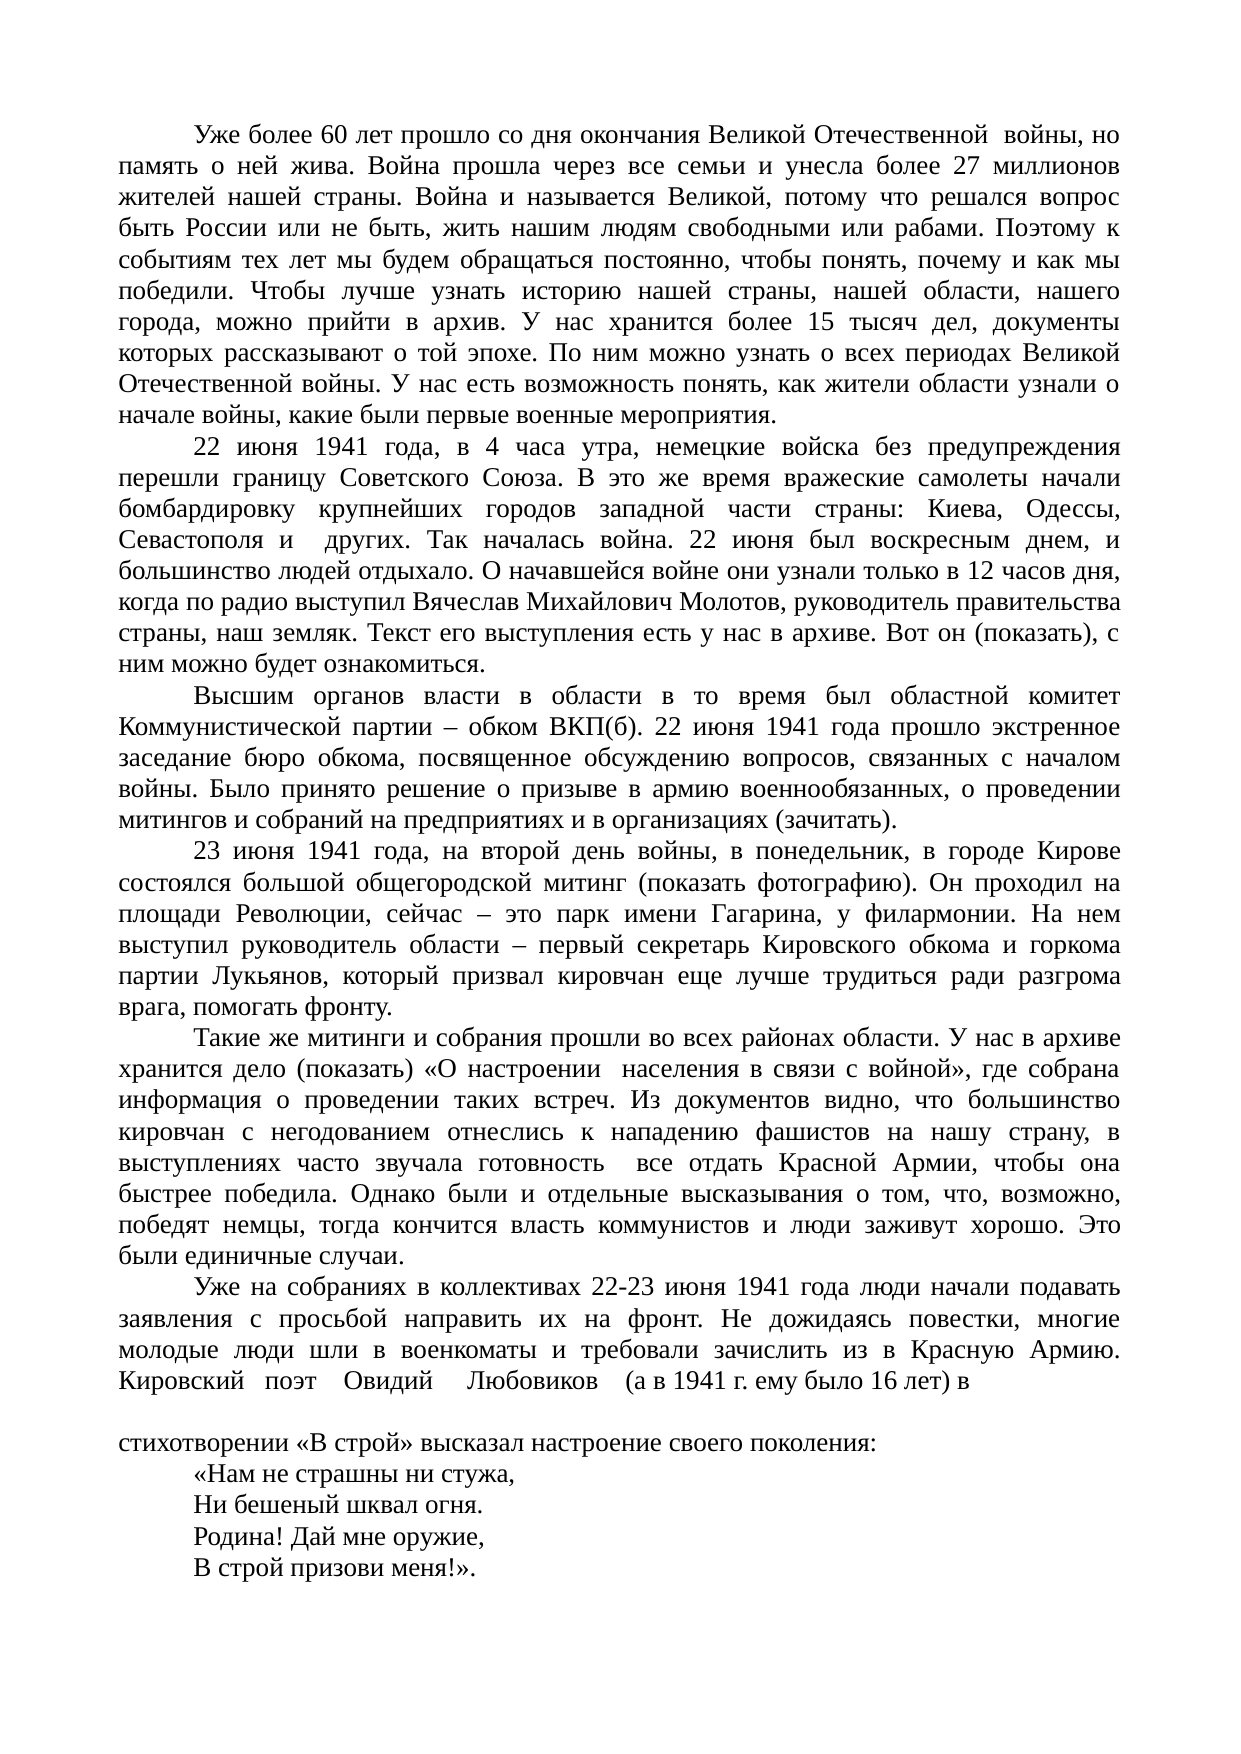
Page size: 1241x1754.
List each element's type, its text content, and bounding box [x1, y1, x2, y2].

text 22 июня 1941 года, в 4 часа утра, немецкие войска без предупреждения перешли границу Советского Союза. В это же время вражеские самолеты начали бомбардировку крупнейших городов западной части страны: Киева, Одессы, Севастополя и других. Так началась война. 22 июня был воскресным днем, и большинство людей отдыхало. О начавшейся войне они узнали только в 12 часов дня, когда по радио выступил Вячеслав Михайлович Молотов, руководитель правительства страны, наш земляк. Текст его выступления есть у нас в архиве. Вот он (показать), с ним можно будет ознакомиться. [118, 429, 1122, 679]
text 23 июня 1941 года, на второй день войны, в понедельник, в городе Кирове состоялся большой общегородской митинг (показать фотографию). Он проходил на площади Революции, сейчас – это парк имени Гагарина, у филармонии. На нем выступил руководитель области – первый секретарь Кировского обкома и горкома партии Лукьянов, который призвал кировчан еще лучше трудиться ради разгрома врага, помогать фронту. [118, 834, 1122, 1021]
text Уже на собраниях в коллективах 22-23 июня 1941 года люди начали подавать заявления с просьбой направить их на фронт. Не дожидаясь повестки, многие молодые люди шли в военкоматы и требовали зачислить из в Красную Армию. Кировский поэт Овидий Любовиков (а в 1941 г. ему было 16 лет) в [118, 1271, 1122, 1395]
text Уже более 60 лет прошло со дня окончания Великой Отечественной войны, но память о ней жива. Война прошла через все семьи и унесла более 27 миллионов жителей нашей страны. Война и называется Великой, потому что решался вопрос быть России или не быть, жить нашим людям свободными или рабами. Поэтому к событиям тех лет мы будем обращаться постоянно, чтобы понять, почему и как мы победили. Чтобы лучше узнать историю нашей страны, нашей области, нашего города, можно прийти в архив. У нас хранится более 15 тысяч дел, документы которых рассказывают о той эпохе. По ним можно узнать о всех периодах Великой Отечественной войны. У нас есть возможность понять, как жители области узнали о начале войны, какие были первые военные мероприятия. [118, 118, 1122, 429]
text «Нам не страшны ни стужа, [118, 1457, 1122, 1488]
text В строй призови меня!». [118, 1551, 1122, 1582]
text Родина! Дай мне оружие, [118, 1520, 1122, 1551]
text стихотворении «В строй» высказал настроение своего поколения: [118, 1426, 1122, 1457]
text Высшим органов власти в области в то время был областной комитет Коммунистической партии – обком ВКП(б). 22 июня 1941 года прошло экстренное заседание бюро обкома, посвященное обсуждению вопросов, связанных с началом войны. Было принято решение о призыве в армию военнообязанных, о проведении митингов и собраний на предприятиях и в организациях (зачитать). [118, 679, 1122, 834]
text Такие же митинги и собрания прошли во всех районах области. У нас в архиве хранится дело (показать) «О настроении населения в связи с войной», где собрана информация о проведении таких встреч. Из документов видно, что большинство кировчан с негодованием отнеслись к нападению фашистов на нашу страну, в выступлениях часто звучала готовность все отдать Красной Армии, чтобы она быстрее победила. Однако были и отдельные высказывания о том, что, возможно, победят немцы, тогда кончится власть коммунистов и люди заживут хорошо. Это были единичные случаи. [118, 1021, 1122, 1271]
text Ни бешеный шквал огня. [118, 1488, 1122, 1520]
